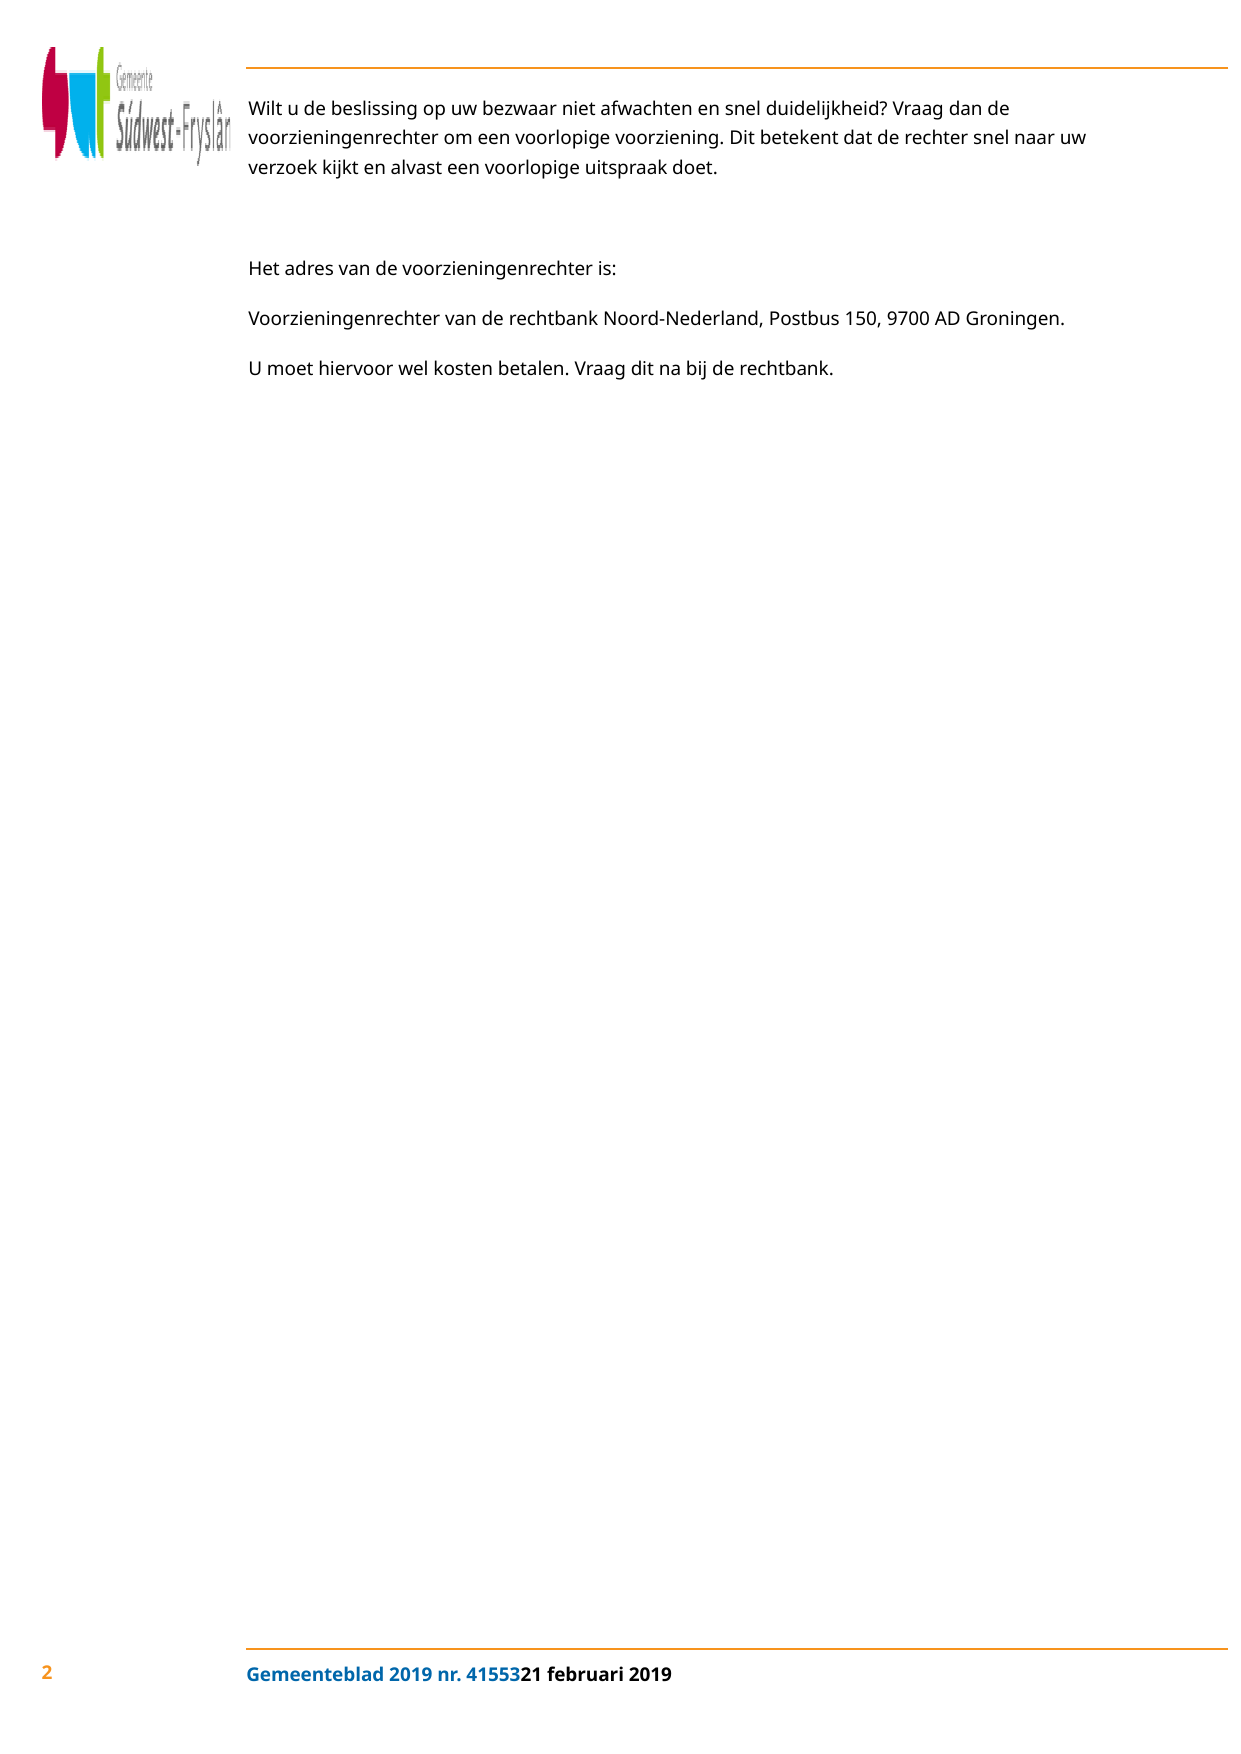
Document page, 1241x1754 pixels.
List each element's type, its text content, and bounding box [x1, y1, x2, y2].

text Wilt u de beslissing op uw bezwaar niet afwachten en snel duidelijkheid? Vraag dan de voorzieningenrechter om een voorlopige voorziening. Dit betekent dat de rechter snel naar uw verzoek kijkt en alvast een voorlopige uitspraak doet. [248, 95, 1152, 180]
text Voorzieningenrechter van de rechtbank Noord-Nederland, Postbus 150, 9700 AD Groningen. [248, 305, 1152, 331]
text Het adres van de voorzieningenrechter is: [248, 255, 1152, 281]
picture [41, 47, 231, 172]
text U moet hiervoor wel kosten betalen. Vraag dit na bij de rechtbank. [248, 356, 1152, 381]
